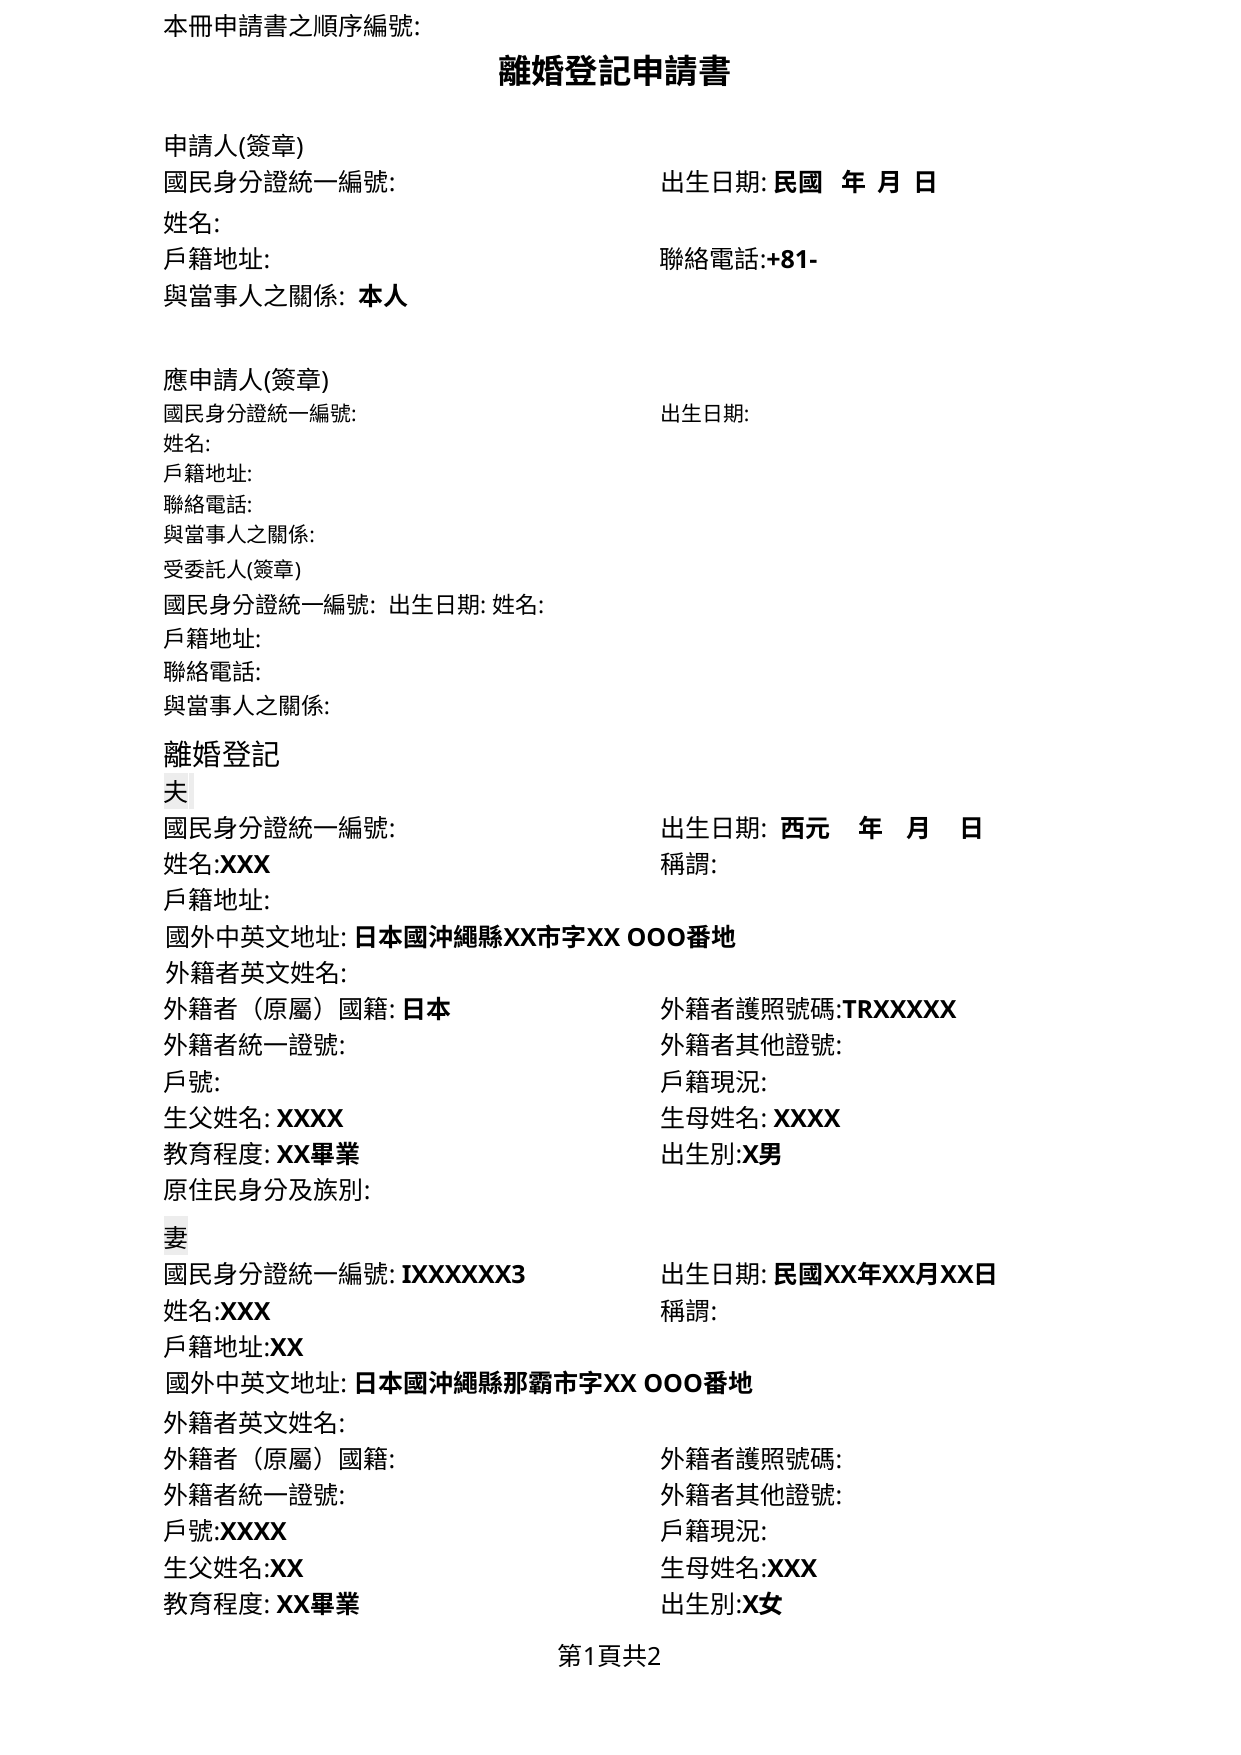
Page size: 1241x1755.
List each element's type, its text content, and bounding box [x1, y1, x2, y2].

text 教育程度: XX畢業 出生別:X女 [163, 1584, 1066, 1621]
text 與當事人之關係: [163, 518, 1066, 549]
text 戶號: 戶籍現況: [163, 1062, 1066, 1098]
text 國民身分證統一編號: 出生日期: 民國 年 月 日 [163, 163, 1066, 199]
text 姓名:XXX 稱謂: [163, 844, 1066, 881]
text 戶籍地址: [163, 881, 1066, 917]
subtitle 國民身分證統一編號: 出生日期: 姓名: [163, 587, 1066, 621]
text 外籍者統一證號: 外籍者其他證號: [163, 1026, 1066, 1062]
text 外籍者統一證號: 外籍者其他證號: [163, 1476, 1066, 1512]
text 妻 [163, 1216, 1066, 1255]
subtitle 應申請人(簽章) [163, 361, 1066, 397]
text 戶籍地址:XX [163, 1327, 1066, 1364]
text 與當事人之關係: 本人 [163, 276, 1066, 312]
subtitle 受委託人(簽章) [163, 553, 1066, 583]
text 戶籍地址: 聯絡電話: [163, 458, 277, 518]
subtitle 申請人(簽章) [163, 127, 1066, 163]
text 姓名:XXX 稱謂: [163, 1291, 1066, 1327]
text 戶號:XXXX 戶籍現況: [163, 1512, 1066, 1548]
text 國民身分證統一編號: 出生日期: 姓名: [163, 397, 773, 457]
text 戶籍地址: 聯絡電話: [163, 621, 277, 688]
text 外籍者英文姓名: [152, 953, 1066, 989]
text 國外中英文地址: 日本國沖繩縣XX市字XX OOO番地 [152, 917, 1066, 953]
subtitle 離婚登記申請書 [163, 44, 1066, 93]
text 教育程度: XX畢業 出生別:X男 [163, 1134, 1066, 1171]
text 外籍者英文姓名: [163, 1403, 352, 1439]
subtitle 離婚登記 [163, 725, 1066, 775]
text 戶籍地址: 聯絡電話:+81- [163, 240, 1066, 276]
text 原住民身分及族別: [163, 1171, 1066, 1207]
text 與當事人之關係: [163, 688, 1066, 721]
text 夫 [163, 775, 1066, 808]
text 外籍者（原屬）國籍: 外籍者護照號碼: [163, 1439, 1066, 1476]
text 本冊申請書之順序編號: [163, 0, 1066, 44]
text 生父姓名: XXXX 生母姓名: XXXX [163, 1098, 1066, 1134]
text 生父姓名:XX 生母姓名:XXX [163, 1548, 1066, 1584]
text 國民身分證統一編號: IXXXXXX3 出生日期: 民國XX年XX月XX日 [163, 1255, 1066, 1291]
text 外籍者（原屬）國籍: 日本 外籍者護照號碼:TRXXXXX [163, 989, 1066, 1026]
text 姓名: [163, 203, 773, 240]
text 國民身分證統一編號: 出生日期: 西元 年 月 日 [163, 808, 1066, 844]
text 國外中英文地址: 日本國沖繩縣那霸市字XX OOO番地 [152, 1364, 1066, 1400]
